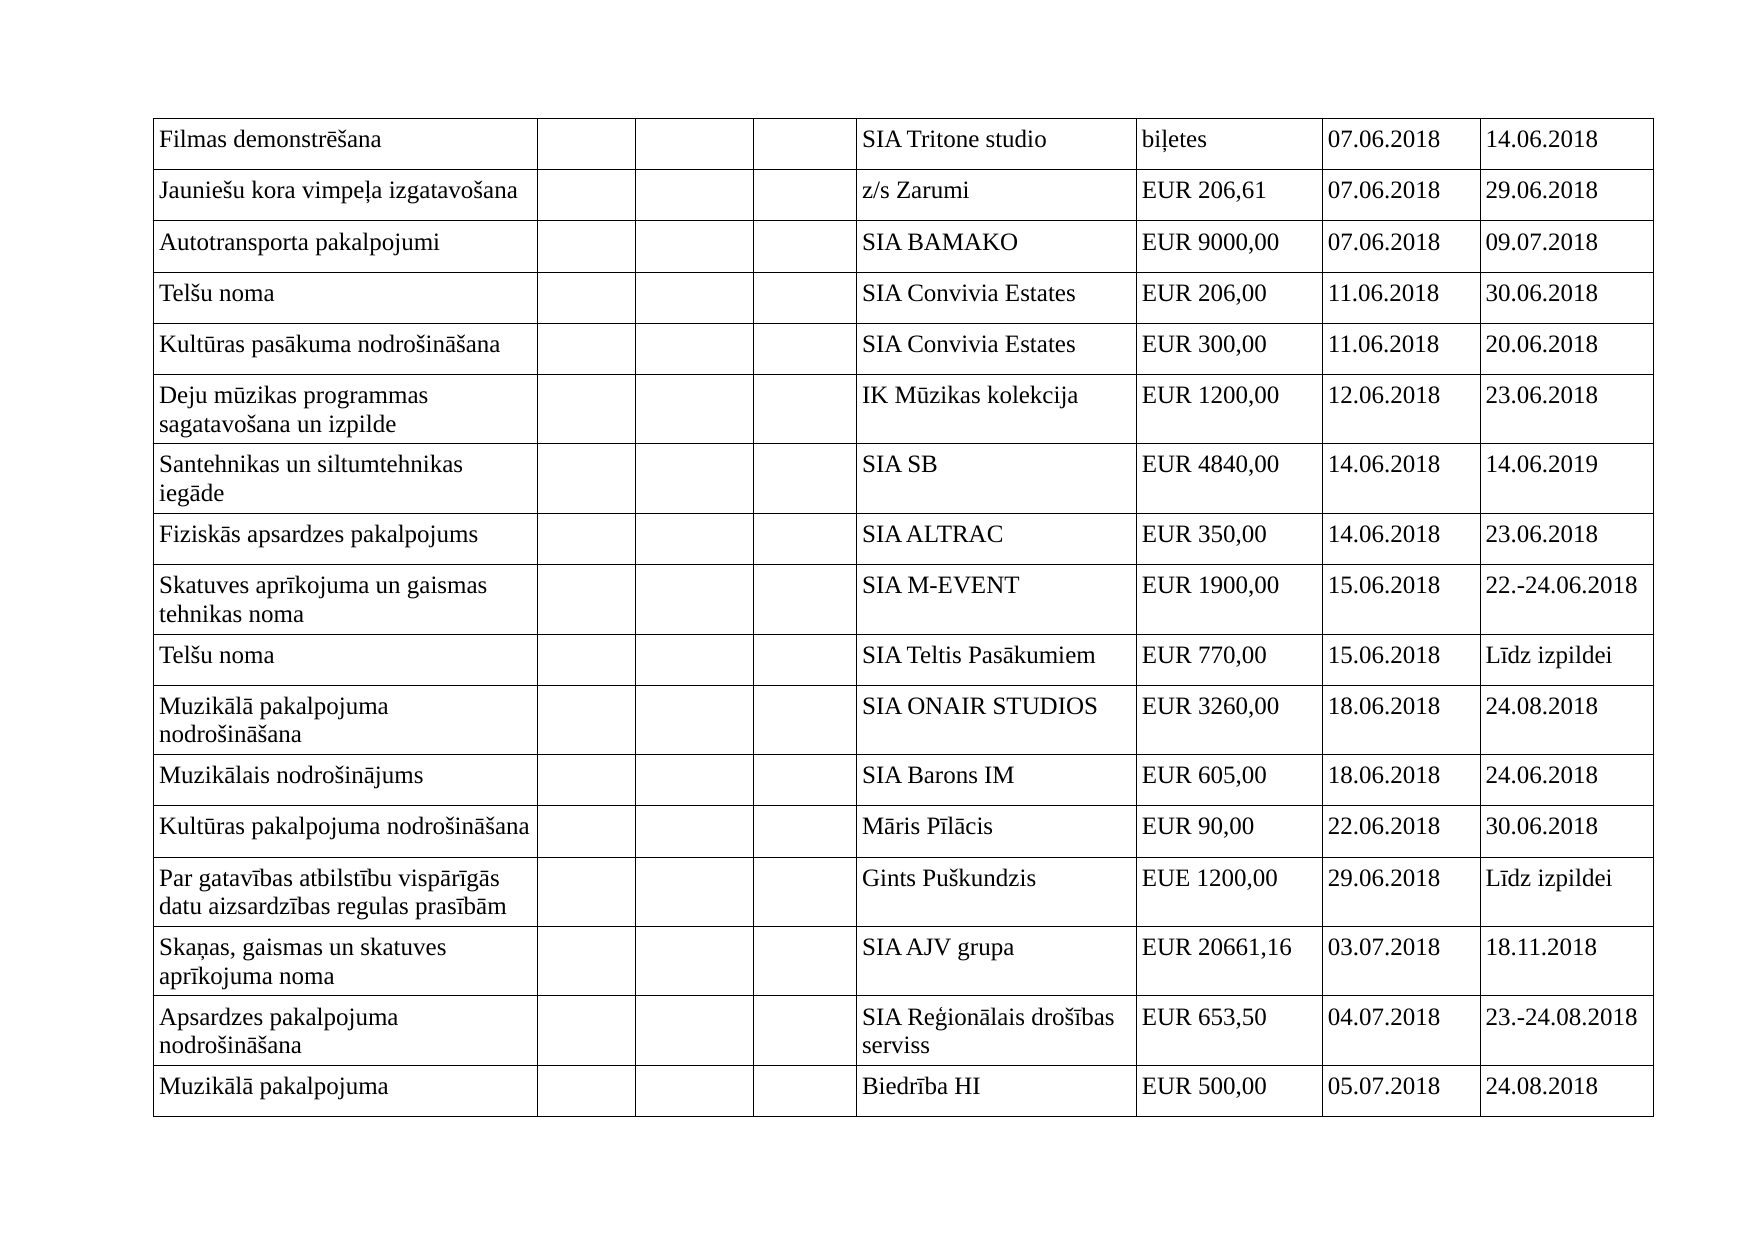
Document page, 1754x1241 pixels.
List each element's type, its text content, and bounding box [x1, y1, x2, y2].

table_cell 11.06.2018 [1323, 273, 1480, 323]
table_cell SIA Teltis Pasākumiem [857, 635, 1136, 684]
table_cell 15.06.2018 [1323, 635, 1480, 684]
table_cell [538, 444, 635, 513]
table_cell EUR 350,00 [1137, 514, 1322, 564]
table_cell 29.06.2018 [1481, 170, 1653, 220]
table_cell 11.06.2018 [1323, 324, 1480, 374]
table_cell [636, 686, 753, 754]
table_cell EUR 653,50 [1137, 996, 1322, 1065]
table_cell 07.06.2018 [1323, 170, 1480, 220]
table_cell Jauniešu kora vimpeļa izgatavošana [154, 170, 537, 220]
table_cell 29.06.2018 [1323, 858, 1480, 926]
table_cell Līdz izpildei [1481, 635, 1653, 684]
table_cell Kultūras pasākuma nodrošināšana [154, 324, 537, 374]
table_cell Muzikālā pakalpojuma [154, 1066, 537, 1116]
table_cell [538, 996, 635, 1065]
table_cell SIA SB [857, 444, 1136, 513]
table_cell Muzikālais nodrošinājums [154, 755, 537, 805]
table_cell EUR 90,00 [1137, 806, 1322, 856]
table_cell [754, 375, 856, 443]
table_cell [754, 806, 856, 856]
table_cell [754, 273, 856, 323]
table_cell SIA Barons IM [857, 755, 1136, 805]
table_cell [754, 996, 856, 1065]
table_cell [754, 858, 856, 926]
table_cell [538, 375, 635, 443]
table_cell Par gatavības atbilstību vispārīgās datu aizsardzības regulas prasībām [154, 858, 537, 926]
table_cell [538, 755, 635, 805]
table_cell [538, 565, 635, 633]
table_cell [538, 686, 635, 754]
table_cell 24.06.2018 [1481, 755, 1653, 805]
table_cell EUR 4840,00 [1137, 444, 1322, 513]
table_cell [754, 927, 856, 995]
table_cell [754, 755, 856, 805]
table_cell [636, 324, 753, 374]
table_cell 14.06.2019 [1481, 444, 1653, 513]
table_cell Deju mūzikas programmas sagatavošana un izpilde [154, 375, 537, 443]
table_cell Filmas demonstrēšana [154, 119, 537, 169]
table_cell [754, 221, 856, 272]
table_cell Fiziskās apsardzes pakalpojums [154, 514, 537, 564]
table_cell 23.06.2018 [1481, 514, 1653, 564]
table_cell SIA AJV grupa [857, 927, 1136, 995]
table_cell Gints Puškundzis [857, 858, 1136, 926]
table_cell SIA BAMAKO [857, 221, 1136, 272]
table_cell [538, 806, 635, 856]
table_cell [636, 375, 753, 443]
table_cell 18.06.2018 [1323, 686, 1480, 754]
table_cell [636, 444, 753, 513]
table_cell 05.07.2018 [1323, 1066, 1480, 1116]
table_cell Kultūras pakalpojuma nodrošināšana [154, 806, 537, 856]
table_cell IK Mūzikas kolekcija [857, 375, 1136, 443]
table_cell z/s Zarumi [857, 170, 1136, 220]
table_cell 22.06.2018 [1323, 806, 1480, 856]
table_cell EUR 3260,00 [1137, 686, 1322, 754]
table_cell EUR 1200,00 [1137, 375, 1322, 443]
table_cell [636, 806, 753, 856]
table_cell [538, 514, 635, 564]
table_cell SIA Convivia Estates [857, 273, 1136, 323]
table_cell Telšu noma [154, 273, 537, 323]
table_cell 18.06.2018 [1323, 755, 1480, 805]
table_cell [636, 1066, 753, 1116]
table_cell [538, 221, 635, 272]
table_cell EUR 1900,00 [1137, 565, 1322, 633]
table_cell [636, 565, 753, 633]
table_cell biļetes [1137, 119, 1322, 169]
table_cell EUR 20661,16 [1137, 927, 1322, 995]
table_cell Līdz izpildei [1481, 858, 1653, 926]
table_cell [538, 324, 635, 374]
table_cell [754, 514, 856, 564]
table_cell 07.06.2018 [1323, 119, 1480, 169]
table_cell Biedrība HI [857, 1066, 1136, 1116]
table_cell EUR 500,00 [1137, 1066, 1322, 1116]
table_cell [636, 996, 753, 1065]
table_cell 15.06.2018 [1323, 565, 1480, 633]
table_cell EUR 770,00 [1137, 635, 1322, 684]
table_cell SIA ALTRAC [857, 514, 1136, 564]
table_cell EUR 300,00 [1137, 324, 1322, 374]
table_cell 03.07.2018 [1323, 927, 1480, 995]
table_cell Apsardzes pakalpojuma nodrošināšana [154, 996, 537, 1065]
table_cell SIA ONAIR STUDIOS [857, 686, 1136, 754]
table_cell [754, 1066, 856, 1116]
table_cell [754, 170, 856, 220]
table_cell [754, 324, 856, 374]
table_cell Autotransporta pakalpojumi [154, 221, 537, 272]
table_cell [754, 565, 856, 633]
table_cell 12.06.2018 [1323, 375, 1480, 443]
table_cell 30.06.2018 [1481, 273, 1653, 323]
table_cell [538, 635, 635, 684]
table_cell [754, 635, 856, 684]
table_cell 18.11.2018 [1481, 927, 1653, 995]
table_cell [636, 119, 753, 169]
table_cell 30.06.2018 [1481, 806, 1653, 856]
table_cell EUE 1200,00 [1137, 858, 1322, 926]
table_cell [636, 927, 753, 995]
table_cell [636, 755, 753, 805]
table_cell 23.-24.08.2018 [1481, 996, 1653, 1065]
table_cell Muzikālā pakalpojuma nodrošināšana [154, 686, 537, 754]
table_cell [538, 170, 635, 220]
table_cell [636, 514, 753, 564]
table_cell EUR 206,61 [1137, 170, 1322, 220]
table_cell [538, 927, 635, 995]
table_cell [754, 686, 856, 754]
table_cell [636, 221, 753, 272]
table_cell Telšu noma [154, 635, 537, 684]
table_cell 09.07.2018 [1481, 221, 1653, 272]
table_cell [538, 1066, 635, 1116]
table_cell 07.06.2018 [1323, 221, 1480, 272]
table_cell [636, 858, 753, 926]
table_cell Skaņas, gaismas un skatuves aprīkojuma noma [154, 927, 537, 995]
table_cell 24.08.2018 [1481, 1066, 1653, 1116]
table_cell Skatuves aprīkojuma un gaismas tehnikas noma [154, 565, 537, 633]
table_cell [636, 635, 753, 684]
table_cell [636, 170, 753, 220]
table_cell 14.06.2018 [1323, 514, 1480, 564]
table_cell SIA M-EVENT [857, 565, 1136, 633]
table_cell 04.07.2018 [1323, 996, 1480, 1065]
table_cell [636, 273, 753, 323]
table_cell EUR 9000,00 [1137, 221, 1322, 272]
table_cell Santehnikas un siltumtehnikas iegāde [154, 444, 537, 513]
table_cell Māris Pīlācis [857, 806, 1136, 856]
table_cell 20.06.2018 [1481, 324, 1653, 374]
table_cell [754, 119, 856, 169]
table_cell SIA Tritone studio [857, 119, 1136, 169]
table_cell [538, 119, 635, 169]
table_cell 23.06.2018 [1481, 375, 1653, 443]
table_cell EUR 206,00 [1137, 273, 1322, 323]
table_cell SIA Reģionālais drošības serviss [857, 996, 1136, 1065]
table_cell SIA Convivia Estates [857, 324, 1136, 374]
table_cell 24.08.2018 [1481, 686, 1653, 754]
table_cell 14.06.2018 [1323, 444, 1480, 513]
table_cell 14.06.2018 [1481, 119, 1653, 169]
table_cell [538, 273, 635, 323]
table_cell 22.-24.06.2018 [1481, 565, 1653, 633]
table_cell [538, 858, 635, 926]
table_cell [754, 444, 856, 513]
table_cell EUR 605,00 [1137, 755, 1322, 805]
